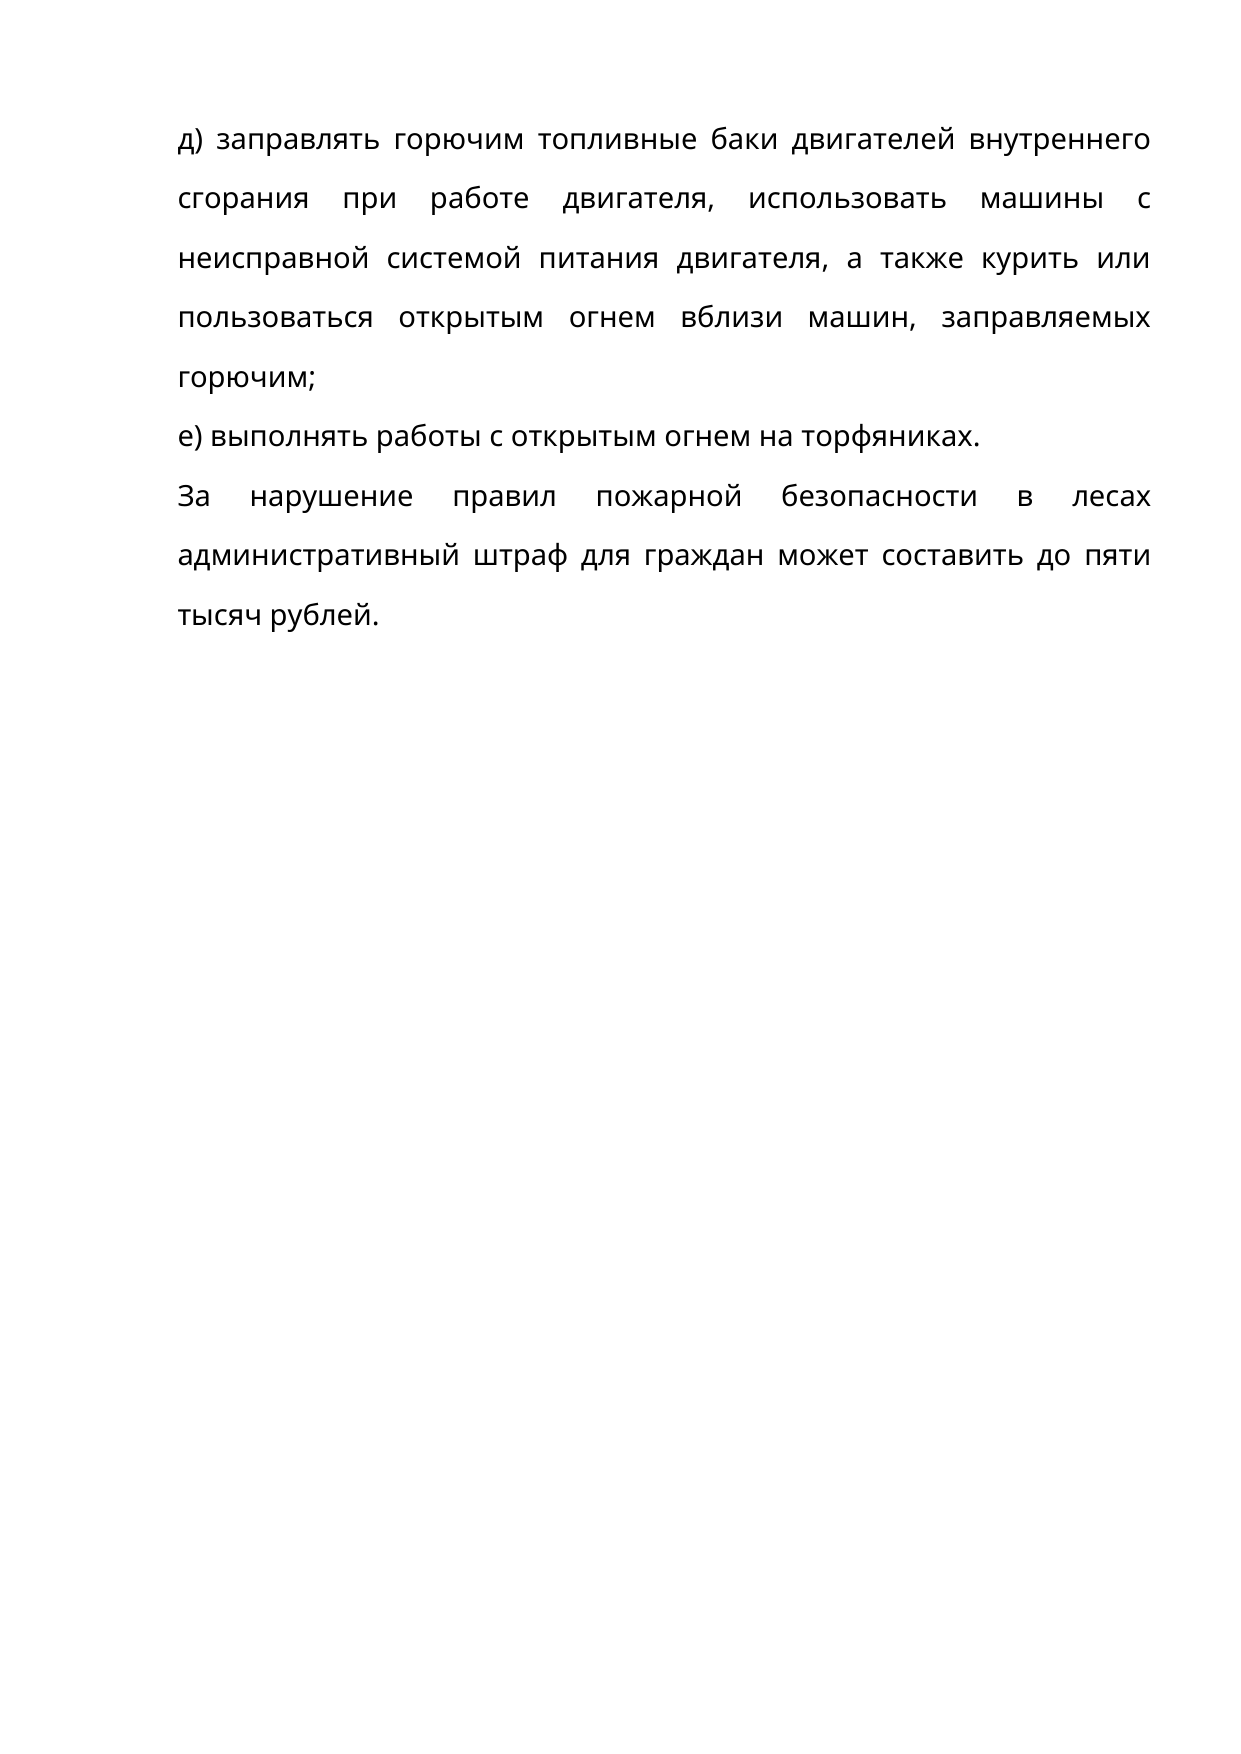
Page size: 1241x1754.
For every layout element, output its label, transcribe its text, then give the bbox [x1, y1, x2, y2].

text д) заправлять горючим топливные баки двигателей внутреннего сгорания при работе двигателя, использовать машины с неисправной системой питания двигателя, а также курить или пользоваться открытым огнем вблизи машин, заправляемых горючим; [177, 118, 1152, 396]
text е) выполнять работы с открытым огнем на торфяниках. [177, 416, 1152, 455]
text За нарушение правил пожарной безопасности в лесах административный штраф для граждан может составить до пяти тысяч рублей. [177, 475, 1152, 634]
